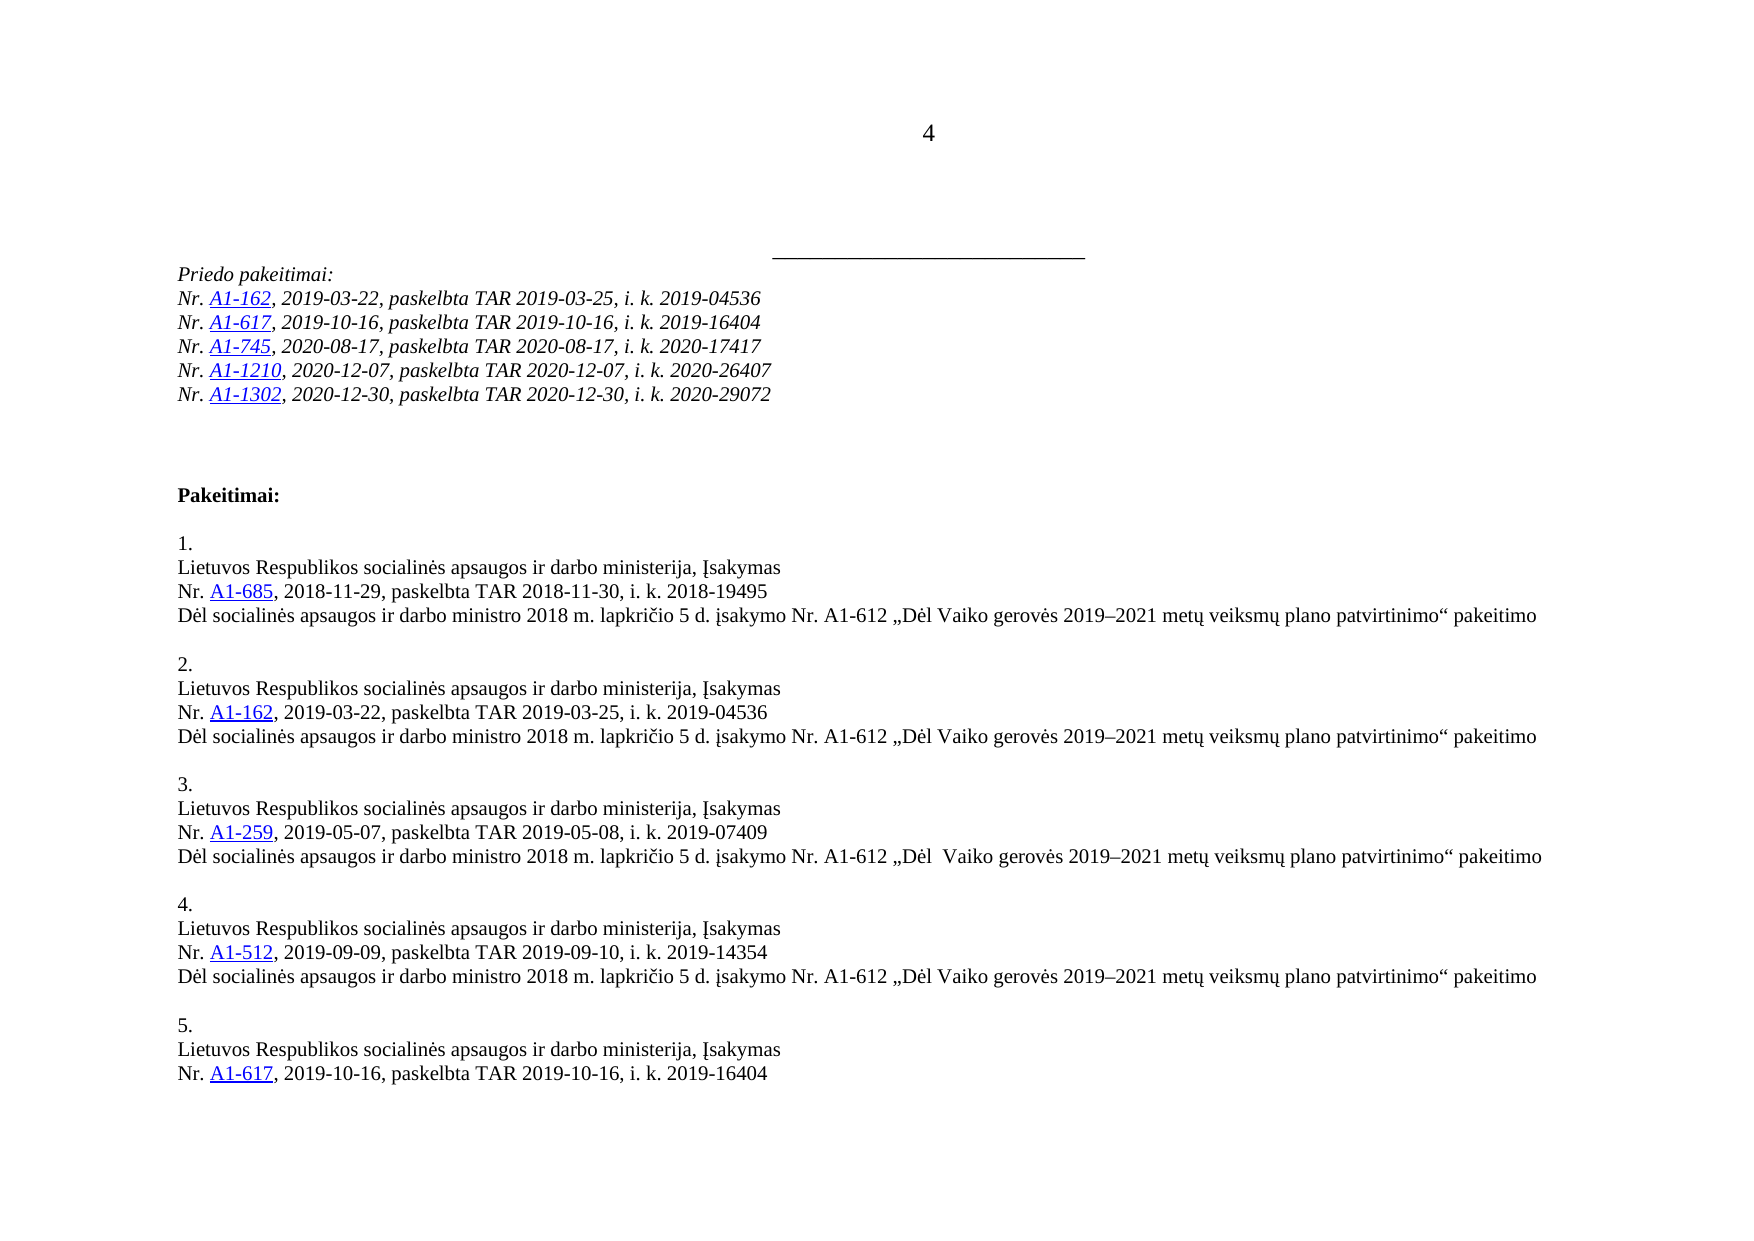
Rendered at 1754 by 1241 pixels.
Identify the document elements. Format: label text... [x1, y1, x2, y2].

text _________________________ [177, 233, 1680, 262]
text Lietuvos Respublikos socialinės apsaugos ir darbo ministerija, Įsakymas [177, 676, 1680, 700]
text Nr. A1-259, 2019-05-07, paskelbta TAR 2019-05-08, i. k. 2019-07409 [177, 820, 1680, 844]
text 2. [177, 652, 1680, 676]
text Priedo pakeitimai: [177, 262, 1680, 286]
text Dėl socialinės apsaugos ir darbo ministro 2018 m. lapkričio 5 d. įsakymo Nr. A1-612 „Dėl Vaiko gerovės 2019–2021 metų veiksmų plano patvirtinimo“ pakeitimo [177, 964, 1680, 988]
text Dėl socialinės apsaugos ir darbo ministro 2018 m. lapkričio 5 d. įsakymo Nr. A1-612 „Dėl Vaiko gerovės 2019–2021 metų veiksmų plano patvirtinimo“ pakeitimo [177, 844, 1680, 868]
text Nr. A1-745, 2020-08-17, paskelbta TAR 2020-08-17, i. k. 2020-17417 [177, 334, 1680, 358]
text Nr. A1-162, 2019-03-22, paskelbta TAR 2019-03-25, i. k. 2019-04536 [177, 286, 1680, 310]
text 3. [177, 772, 1680, 796]
text Lietuvos Respublikos socialinės apsaugos ir darbo ministerija, Įsakymas [177, 916, 1680, 940]
text Nr. A1-162, 2019-03-22, paskelbta TAR 2019-03-25, i. k. 2019-04536 [177, 700, 1680, 724]
text 5. [177, 1012, 1680, 1037]
text Lietuvos Respublikos socialinės apsaugos ir darbo ministerija, Įsakymas [177, 796, 1680, 820]
text 4. [177, 892, 1680, 916]
text Nr. A1-1302, 2020-12-30, paskelbta TAR 2020-12-30, i. k. 2020-29072 [177, 382, 1680, 406]
text Nr. A1-1210, 2020-12-07, paskelbta TAR 2020-12-07, i. k. 2020-26407 [177, 358, 1680, 382]
text Lietuvos Respublikos socialinės apsaugos ir darbo ministerija, Įsakymas [177, 555, 1680, 579]
text Lietuvos Respublikos socialinės apsaugos ir darbo ministerija, Įsakymas [177, 1037, 1680, 1061]
text Dėl socialinės apsaugos ir darbo ministro 2018 m. lapkričio 5 d. įsakymo Nr. A1-612 „Dėl Vaiko gerovės 2019–2021 metų veiksmų plano patvirtinimo“ pakeitimo [177, 724, 1680, 748]
text Nr. A1-617, 2019-10-16, paskelbta TAR 2019-10-16, i. k. 2019-16404 [177, 310, 1680, 334]
text 1. [177, 531, 1680, 555]
text Nr. A1-617, 2019-10-16, paskelbta TAR 2019-10-16, i. k. 2019-16404 [177, 1061, 1680, 1085]
text Pakeitimai: [177, 483, 1680, 507]
text Nr. A1-512, 2019-09-09, paskelbta TAR 2019-09-10, i. k. 2019-14354 [177, 940, 1680, 964]
text Nr. A1-685, 2018-11-29, paskelbta TAR 2018-11-30, i. k. 2018-19495 [177, 579, 1680, 603]
text Dėl socialinės apsaugos ir darbo ministro 2018 m. lapkričio 5 d. įsakymo Nr. A1-612 „Dėl Vaiko gerovės 2019–2021 metų veiksmų plano patvirtinimo“ pakeitimo [177, 603, 1680, 627]
